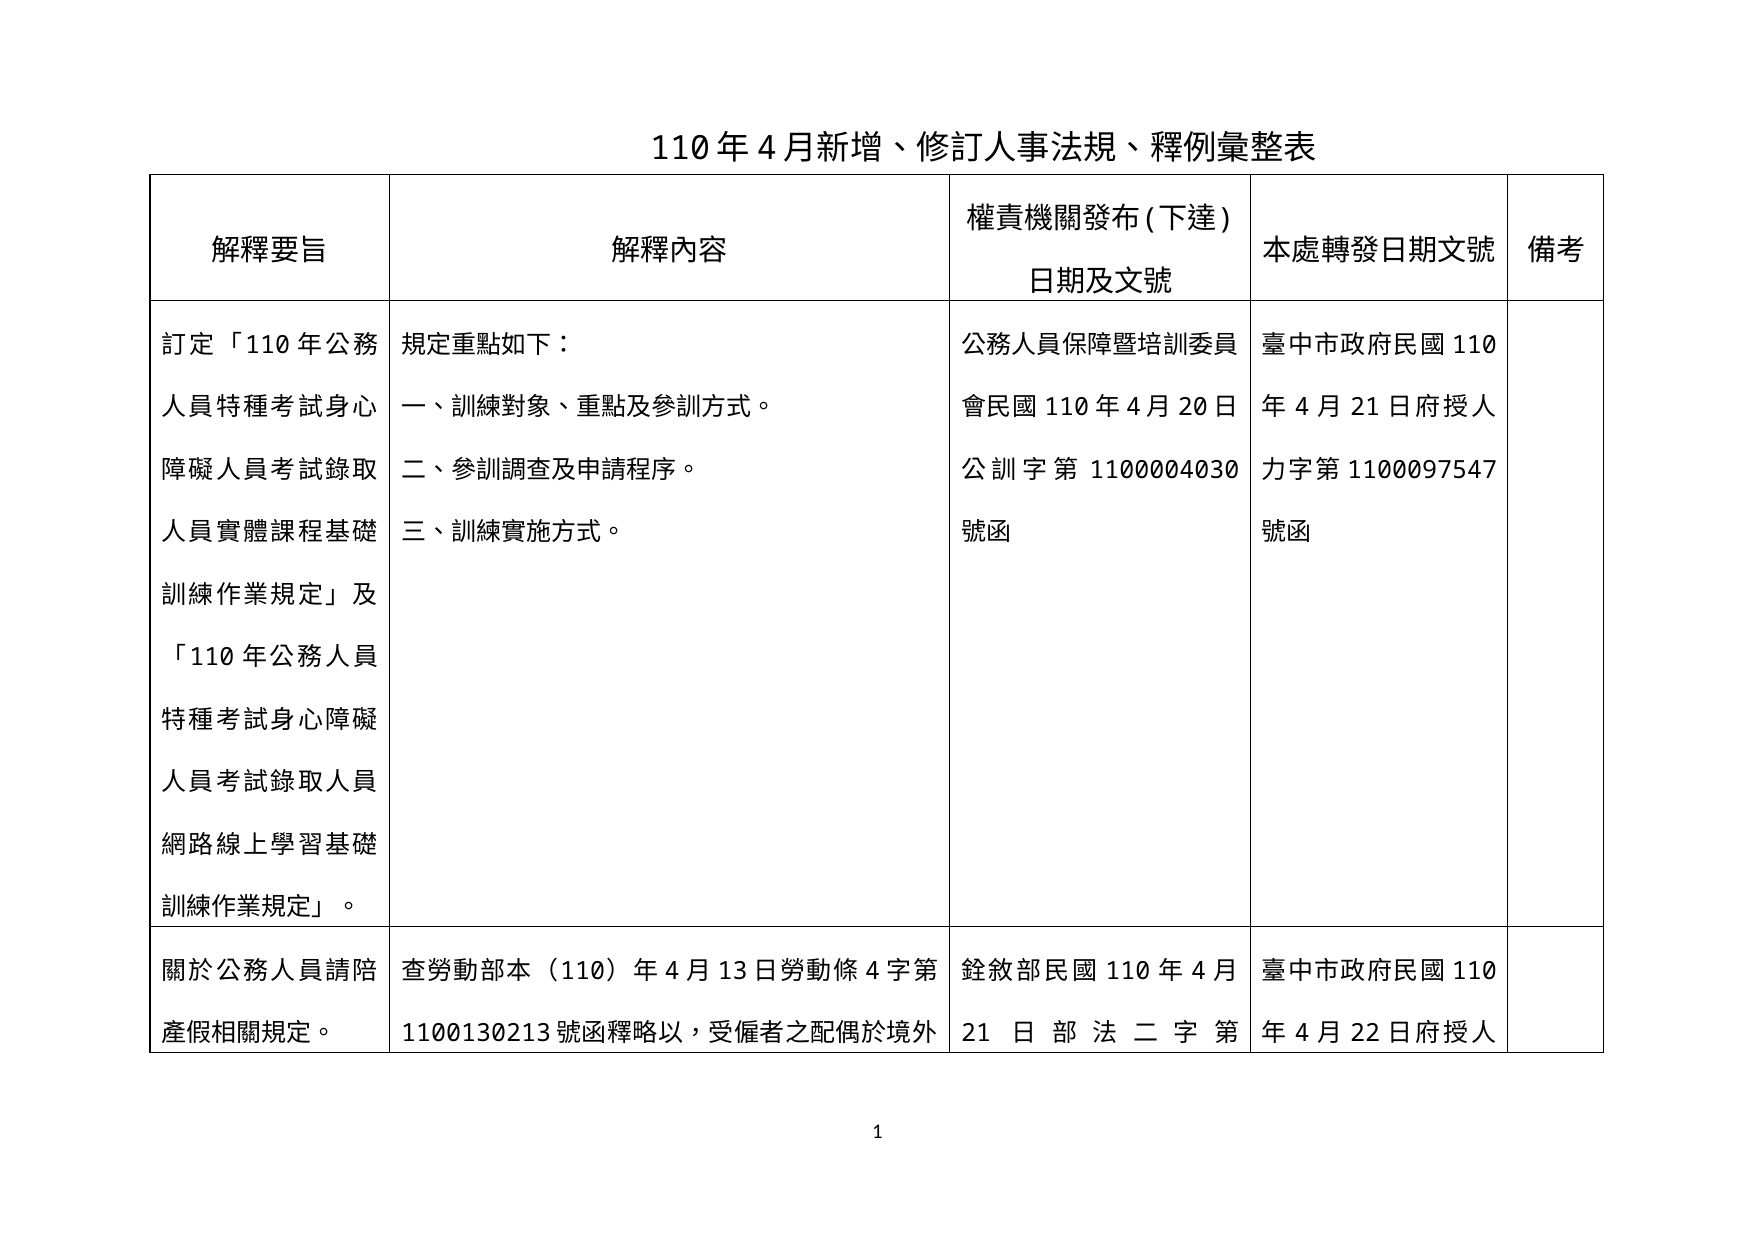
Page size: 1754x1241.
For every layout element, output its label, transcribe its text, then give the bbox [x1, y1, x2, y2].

table_cell [1508, 927, 1603, 1052]
table_header 權責機關發布(下達) 日期及文號 [950, 175, 1250, 299]
table_header 解釋要旨 [151, 175, 389, 299]
table_cell 訂定「110年公務人員特種考試身心障礙人員考試錄取人員實體課程基礎訓練作業規定」及「110年公務人員特種考試身心障礙人員考試錄取人員網路線上學習基礎訓練作業規定」。 [151, 301, 389, 926]
table_cell 臺中市政府民國110年4月21日府授人力字第1100097547號函 [1251, 301, 1507, 926]
table_header 備考 [1508, 175, 1603, 299]
table_cell 查勞動部本（110）年4月13日勞動條4字第1100130213號函釋略以，受僱者之配偶於境外 [390, 927, 949, 1052]
table_cell 關於公務人員請陪產假相關規定。 [151, 927, 389, 1052]
table_header 本處轉發日期文號 [1251, 175, 1507, 299]
table_cell 銓敘部民國110年4月21日部法二字第 [950, 927, 1250, 1052]
text 110年4月新增、修訂人事法規、釋例彙整表 [150, 103, 1604, 166]
table_cell 規定重點如下： 一、訓練對象、重點及參訓方式。 二、參訓調查及申請程序。 三、訓練實施方式。 [390, 301, 949, 926]
table_cell 臺中市政府民國110年4月22日府授人 [1251, 927, 1507, 1052]
table_cell 公務人員保障暨培訓委員會民國110年4月20日公訓字第1100004030號函 [950, 301, 1250, 926]
table_header 解釋內容 [390, 175, 949, 299]
table_cell [1508, 301, 1603, 926]
